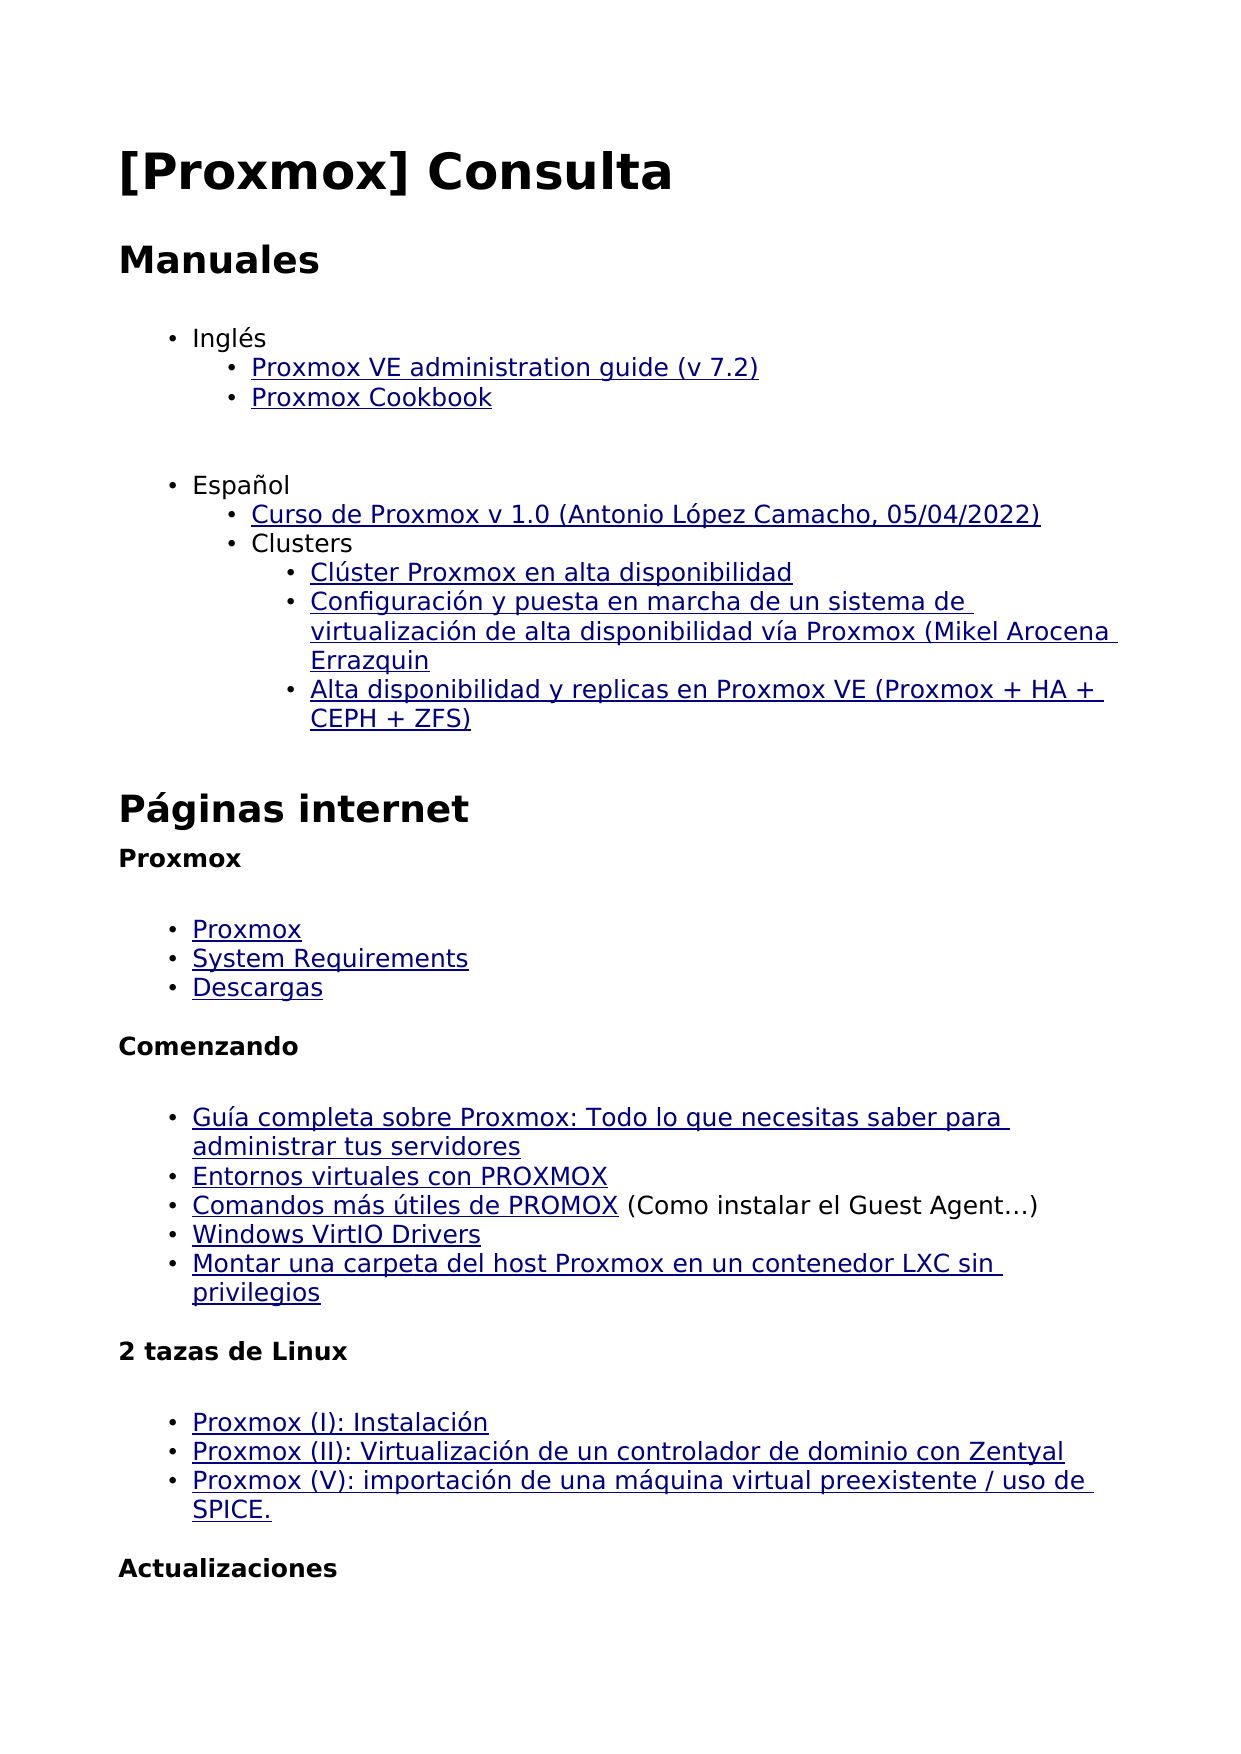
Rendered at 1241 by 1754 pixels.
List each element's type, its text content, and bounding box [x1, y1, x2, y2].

list System Requirements [177, 944, 1122, 973]
text Actualizaciones [118, 1554, 1122, 1583]
list Proxmox (V): importación de una máquina virtual preexistente / uso de SPICE. [177, 1466, 1122, 1525]
subtitle [Proxmox] Consulta [118, 143, 1122, 201]
subtitle Páginas internet [118, 788, 1122, 832]
list Proxmox (I): Instalación [177, 1408, 1122, 1437]
list Proxmox Cookbook [236, 383, 1122, 412]
text 2 tazas de Linux [118, 1337, 1122, 1366]
list Guía completa sobre Proxmox: Todo lo que necesitas saber para administrar tus servidores [177, 1103, 1122, 1162]
list Proxmox (II): Virtualización de un controlador de dominio con Zentyal [177, 1437, 1122, 1466]
list Montar una carpeta del host Proxmox en un contenedor LXC sin privilegios [177, 1249, 1122, 1307]
text Proxmox [118, 844, 1122, 873]
list Español [177, 471, 1122, 500]
list Descargas [177, 973, 1122, 1003]
list Alta disponibilidad y replicas en Proxmox VE (Proxmox + HA + CEPH + ZFS) [295, 675, 1122, 733]
list Clusters [236, 529, 1122, 558]
list Comandos más útiles de PROMOX (Como instalar el Guest Agent…) [177, 1191, 1122, 1220]
subtitle Manuales [118, 239, 1122, 282]
list Proxmox VE administration guide (v 7.2) [236, 354, 1122, 383]
list Configuración y puesta en marcha de un sistema de virtualización de alta disponibilidad vía Proxmox (Mikel Arocena Errazquin [295, 588, 1122, 675]
list Entornos virtuales con PROXMOX [177, 1162, 1122, 1191]
list Clúster Proxmox en alta disponibilidad [295, 558, 1122, 588]
list Inglés [177, 324, 1122, 354]
list Proxmox [177, 915, 1122, 944]
text Comenzando [118, 1032, 1122, 1061]
list Windows VirtIO Drivers [177, 1220, 1122, 1249]
list Curso de Proxmox v 1.0 (Antonio López Camacho, 05/04/2022) [236, 500, 1122, 529]
